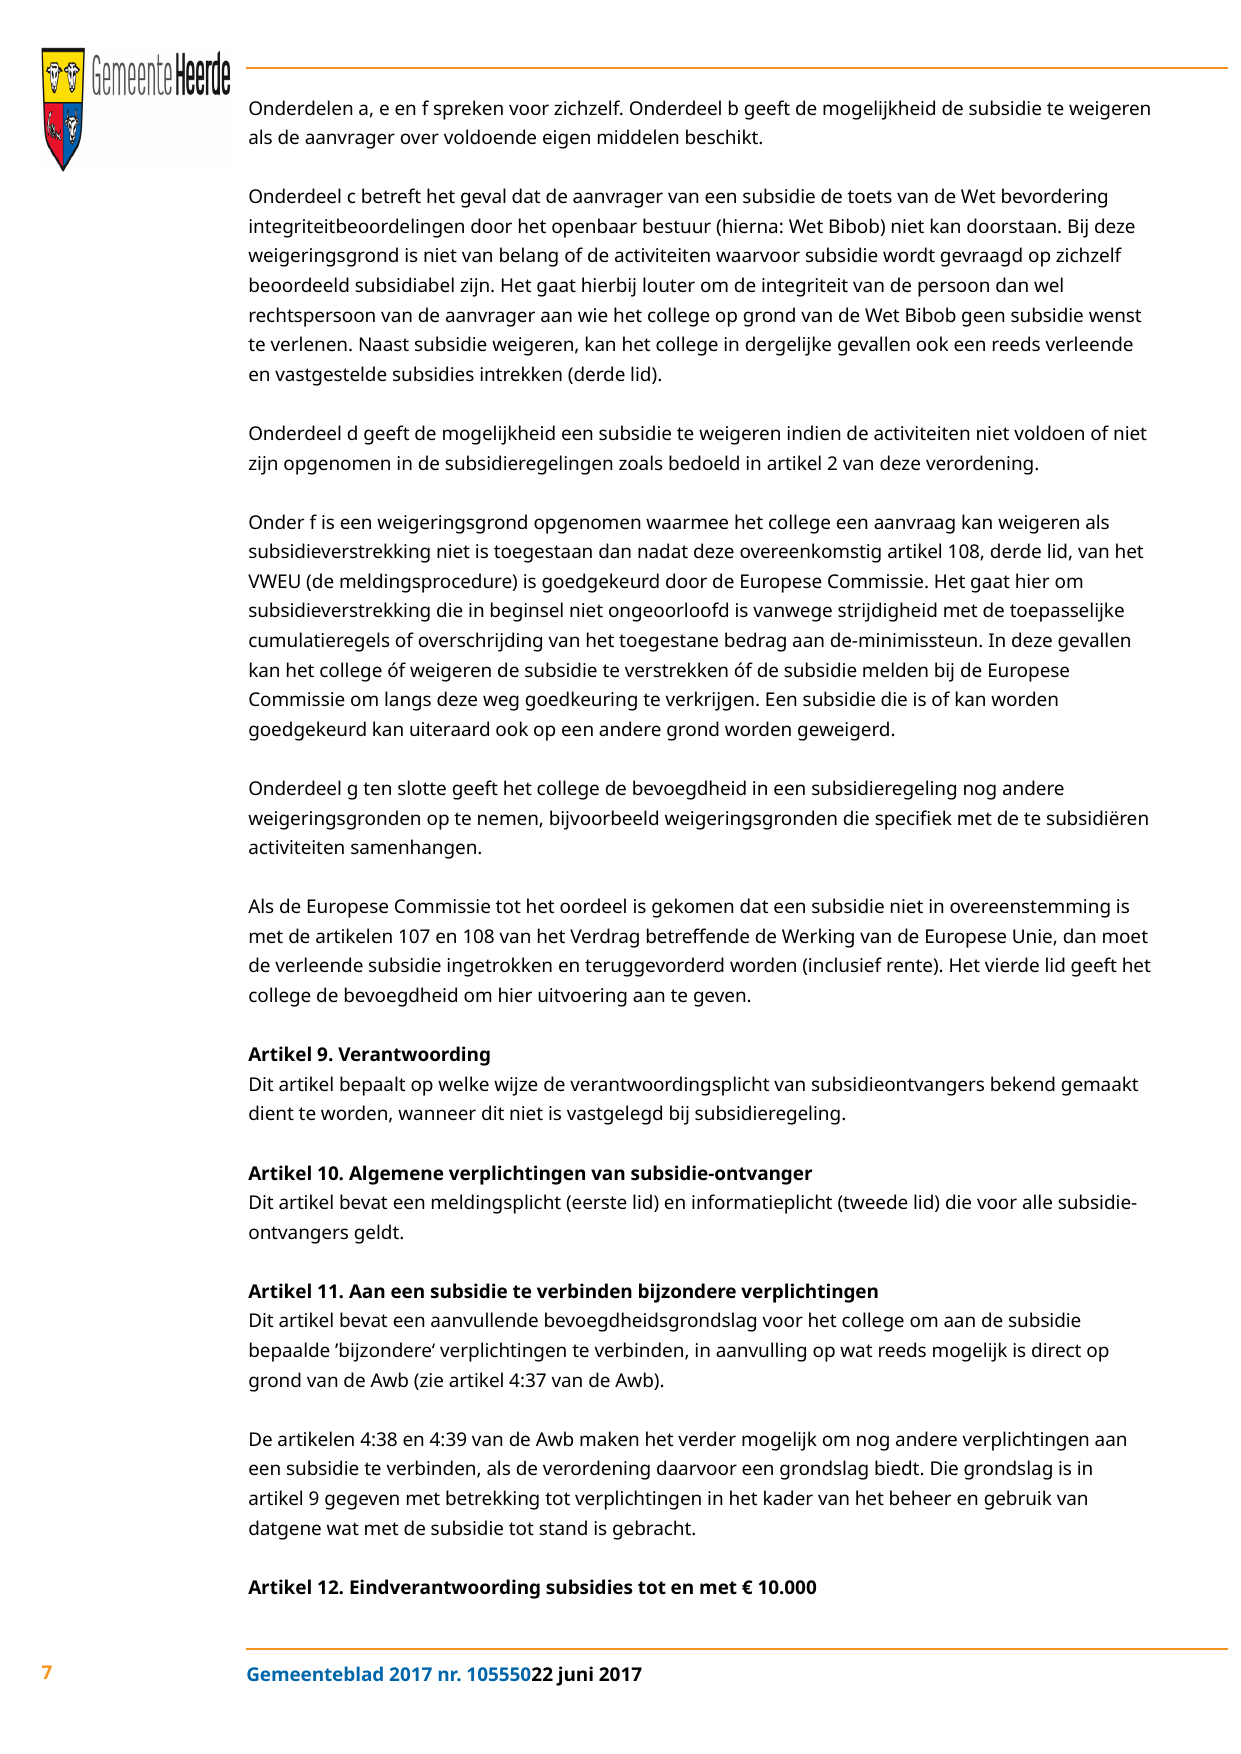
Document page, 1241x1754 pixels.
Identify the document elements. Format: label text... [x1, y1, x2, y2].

text Dit artikel bevat een meldingsplicht (eerste lid) en informatieplicht (tweede lid) die voor alle subsidie-ontvangers geldt. [248, 1189, 1152, 1245]
text Als de Europese Commissie tot het oordeel is gekomen dat een subsidie niet in overeenstemming is met de artikelen 107 en 108 van het Verdrag betreffende de Werking van de Europese Unie, dan moet de verleende subsidie ingetrokken en teruggevorderd worden (inclusief rente). Het vierde lid geeft het college de bevoegdheid om hier uitvoering aan te geven. [248, 893, 1152, 1008]
text De artikelen 4:38 en 4:39 van de Awb maken het verder mogelijk om nog andere verplichtingen aan een subsidie te verbinden, als de verordening daarvoor een grondslag biedt. Die grondslag is in artikel 9 gegeven met betrekking tot verplichtingen in het kader van het beheer en gebruik van datgene wat met de subsidie tot stand is gebracht. [248, 1426, 1152, 1541]
text Dit artikel bevat een aanvullende bevoegdheidsgrondslag voor het college om aan de subsidie bepaalde ’bijzondere‘ verplichtingen te verbinden, in aanvulling op wat reeds mogelijk is direct op grond van de Awb (zie artikel 4:37 van de Awb). [248, 1308, 1152, 1393]
text Artikel 11. Aan een subsidie te verbinden bijzondere verplichtingen [248, 1278, 1152, 1304]
text Artikel 10. Algemene verplichtingen van subsidie-ontvanger [248, 1160, 1152, 1186]
text Onder f is een weigeringsgrond opgenomen waarmee het college een aanvraag kan weigeren als subsidieverstrekking niet is toegestaan dan nadat deze overeenkomstig artikel 108, derde lid, van het VWEU (de meldingsprocedure) is goedgekeurd door de Europese Commissie. Het gaat hier om subsidieverstrekking die in beginsel niet ongeoorloofd is vanwege strijdigheid met de toepasselijke cumulatieregels of overschrijding van het toegestane bedrag aan de-minimissteun. In deze gevallen kan het college óf weigeren de subsidie te verstrekken óf de subsidie melden bij de Europese Commissie om langs deze weg goedkeuring te verkrijgen. Een subsidie die is of kan worden goedgekeurd kan uiteraard ook op een andere grond worden geweigerd. [248, 509, 1152, 742]
text Onderdelen a, e en f spreken voor zichzelf. Onderdeel b geeft de mogelijkheid de subsidie te weigeren als de aanvrager over voldoende eigen middelen beschikt. [248, 95, 1152, 150]
picture [41, 47, 231, 172]
text Artikel 9. Verantwoording [248, 1041, 1152, 1067]
text Onderdeel g ten slotte geeft het college de bevoegdheid in een subsidieregeling nog andere weigeringsgronden op te nemen, bijvoorbeeld weigeringsgronden die specifiek met de te subsidiëren activiteiten samenhangen. [248, 775, 1152, 860]
text Onderdeel c betreft het geval dat de aanvrager van een subsidie de toets van de Wet bevordering integriteitbeoordelingen door het openbaar bestuur (hierna: Wet Bibob) niet kan doorstaan. Bij deze weigeringsgrond is niet van belang of de activiteiten waarvoor subsidie wordt gevraagd op zichzelf beoordeeld subsidiabel zijn. Het gaat hierbij louter om de integriteit van de persoon dan wel rechtspersoon van de aanvrager aan wie het college op grond van de Wet Bibob geen subsidie wenst te verlenen. Naast subsidie weigeren, kan het college in dergelijke gevallen ook een reeds verleende en vastgestelde subsidies intrekken (derde lid). [248, 183, 1152, 387]
text Onderdeel d geeft de mogelijkheid een subsidie te weigeren indien de activiteiten niet voldoen of niet zijn opgenomen in de subsidieregelingen zoals bedoeld in artikel 2 van deze verordening. [248, 420, 1152, 476]
text Artikel 12. Eindverantwoording subsidies tot en met € 10.000 [248, 1574, 1152, 1600]
text Dit artikel bepaalt op welke wijze de verantwoordingsplicht van subsidieontvangers bekend gemaakt dient te worden, wanneer dit niet is vastgelegd bij subsidieregeling. [248, 1071, 1152, 1126]
